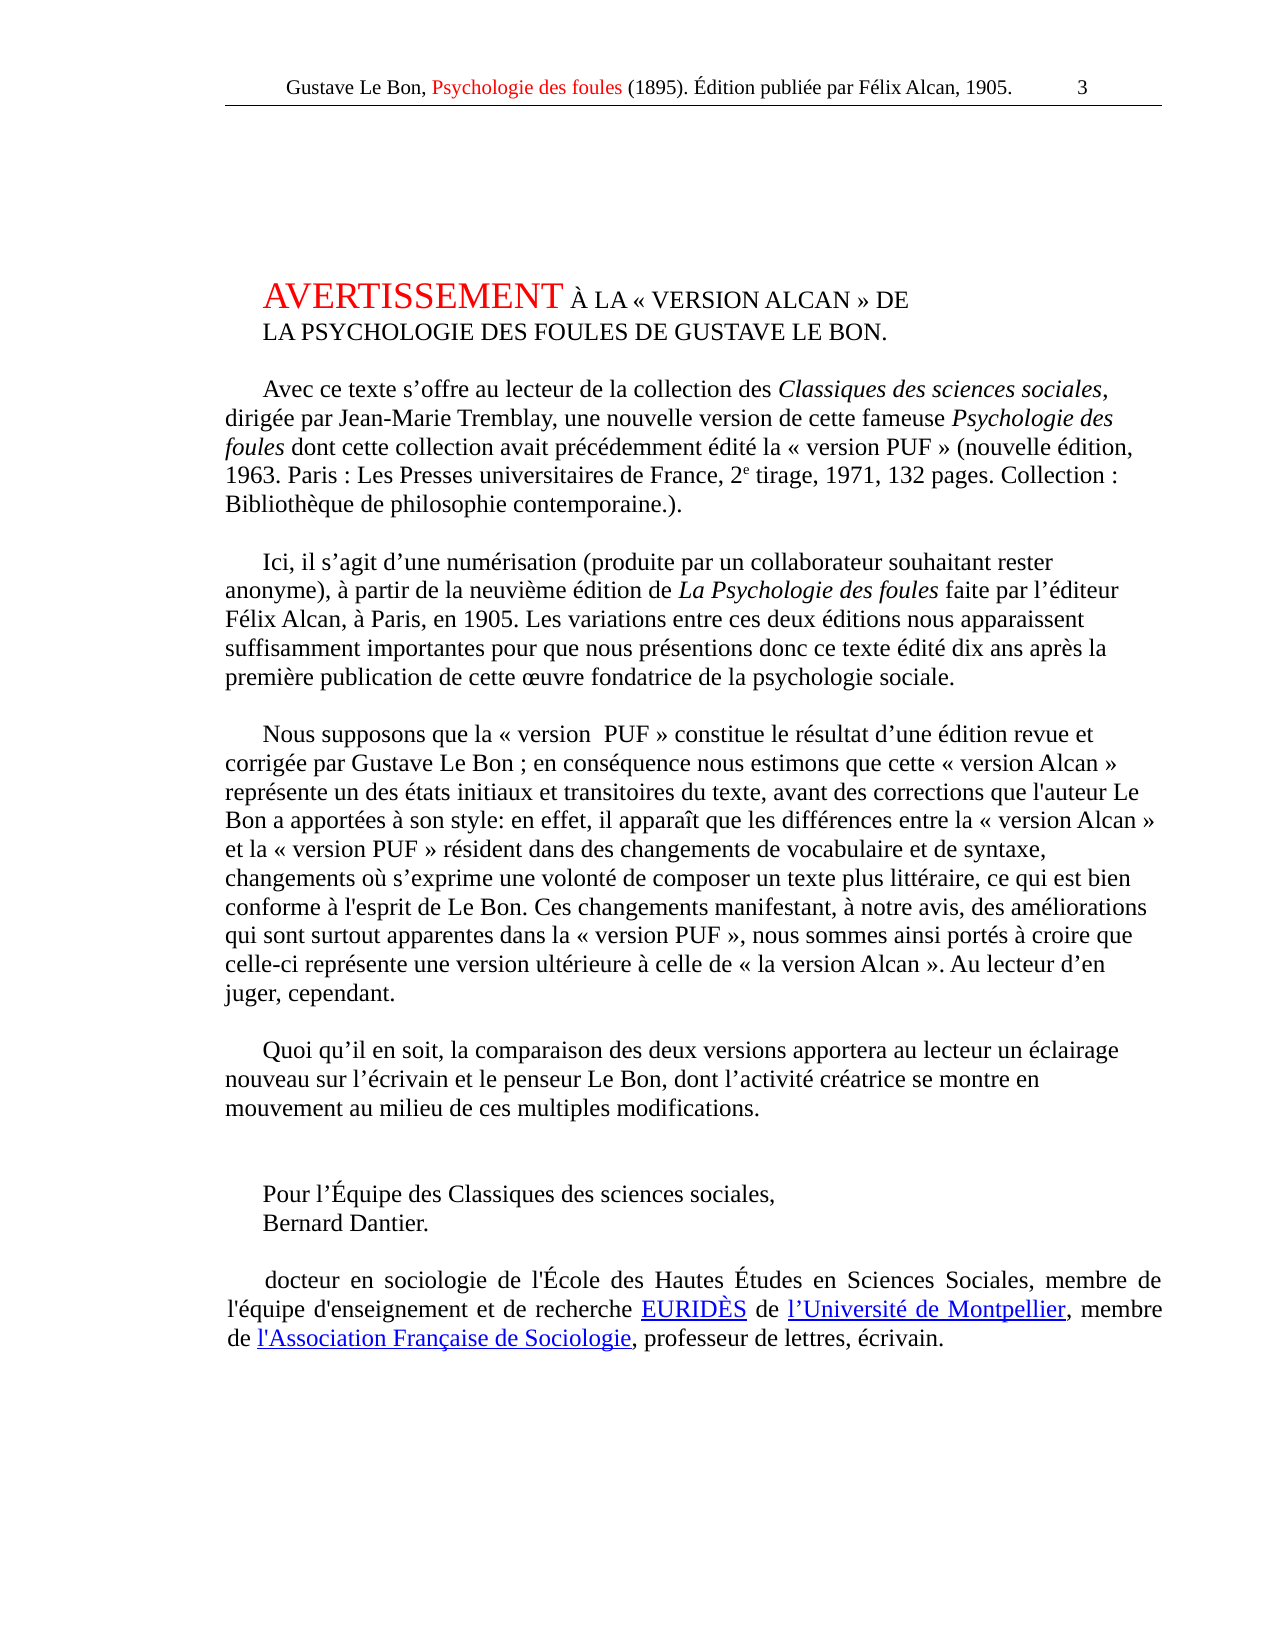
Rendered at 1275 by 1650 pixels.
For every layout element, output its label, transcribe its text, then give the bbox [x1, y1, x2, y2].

text Quoi qu’il en soit, la comparaison des deux versions apportera au lecteur un éclairage nouveau sur l’écrivain et le penseur Le Bon, dont l’activité créatrice se montre en mouvement au milieu de ces multiples modifications. [225, 1036, 1162, 1122]
text Bernard Dantier. [225, 1208, 1162, 1237]
text Ici, il s’agit d’une numérisation (produite par un collaborateur souhaitant rester anonyme), à partir de la neuvième édition de La Psychologie des foules faite par l’éditeur Félix Alcan, à Paris, en 1905. Les variations entre ces deux éditions nous apparaissent suffisamment importantes pour que nous présentions donc ce texte édité dix ans après la première publication de cette œuvre fondatrice de la psychologie sociale. [225, 547, 1162, 691]
text LA PSYCHOLOGIE DES FOULES DE GUSTAVE LE BON. [225, 317, 1162, 346]
text AVERTISSEMENT À LA « VERSION ALCAN » DE [225, 274, 1162, 317]
text docteur en sociologie de l'École des Hautes Études en Sciences Sociales, membre de l'équipe d'enseignement et de recherche EURIDÈS de l’Université de Montpellier, membre de l'Association Française de Sociologie, professeur de lettres, écrivain. [227, 1266, 1162, 1352]
text Nous supposons que la « version PUF » constitue le résultat d’une édition revue et corrigée par Gustave Le Bon ; en conséquence nous estimons que cette « version Alcan » représente un des états initiaux et transitoires du texte, avant des corrections que l'auteur Le Bon a apportées à son style: en effet, il apparaît que les différences entre la « version Alcan » et la « version PUF » résident dans des changements de vocabulaire et de syntaxe, changements où s’exprime une volonté de composer un texte plus littéraire, ce qui est bien conforme à l'esprit de Le Bon. Ces changements manifestant, à notre avis, des améliorations qui sont surtout apparentes dans la « version PUF », nous sommes ainsi portés à croire que celle-ci représente une version ultérieure à celle de « la version Alcan ». Au lecteur d’en juger, cependant. [225, 719, 1162, 1007]
text Avec ce texte s’offre au lecteur de la collection des Classiques des sciences sociales, dirigée par Jean-Marie Tremblay, une nouvelle version de cette fameuse Psychologie des foules dont cette collection avait précédemment édité la « version PUF » (nouvelle édition, 1963. Paris : Les Presses universitaires de France, 2e tirage, 1971, 132 pages. Collection : Bibliothèque de philosophie contemporaine.). [225, 374, 1162, 518]
text Pour l’Équipe des Classiques des sciences sociales, [225, 1179, 1162, 1208]
